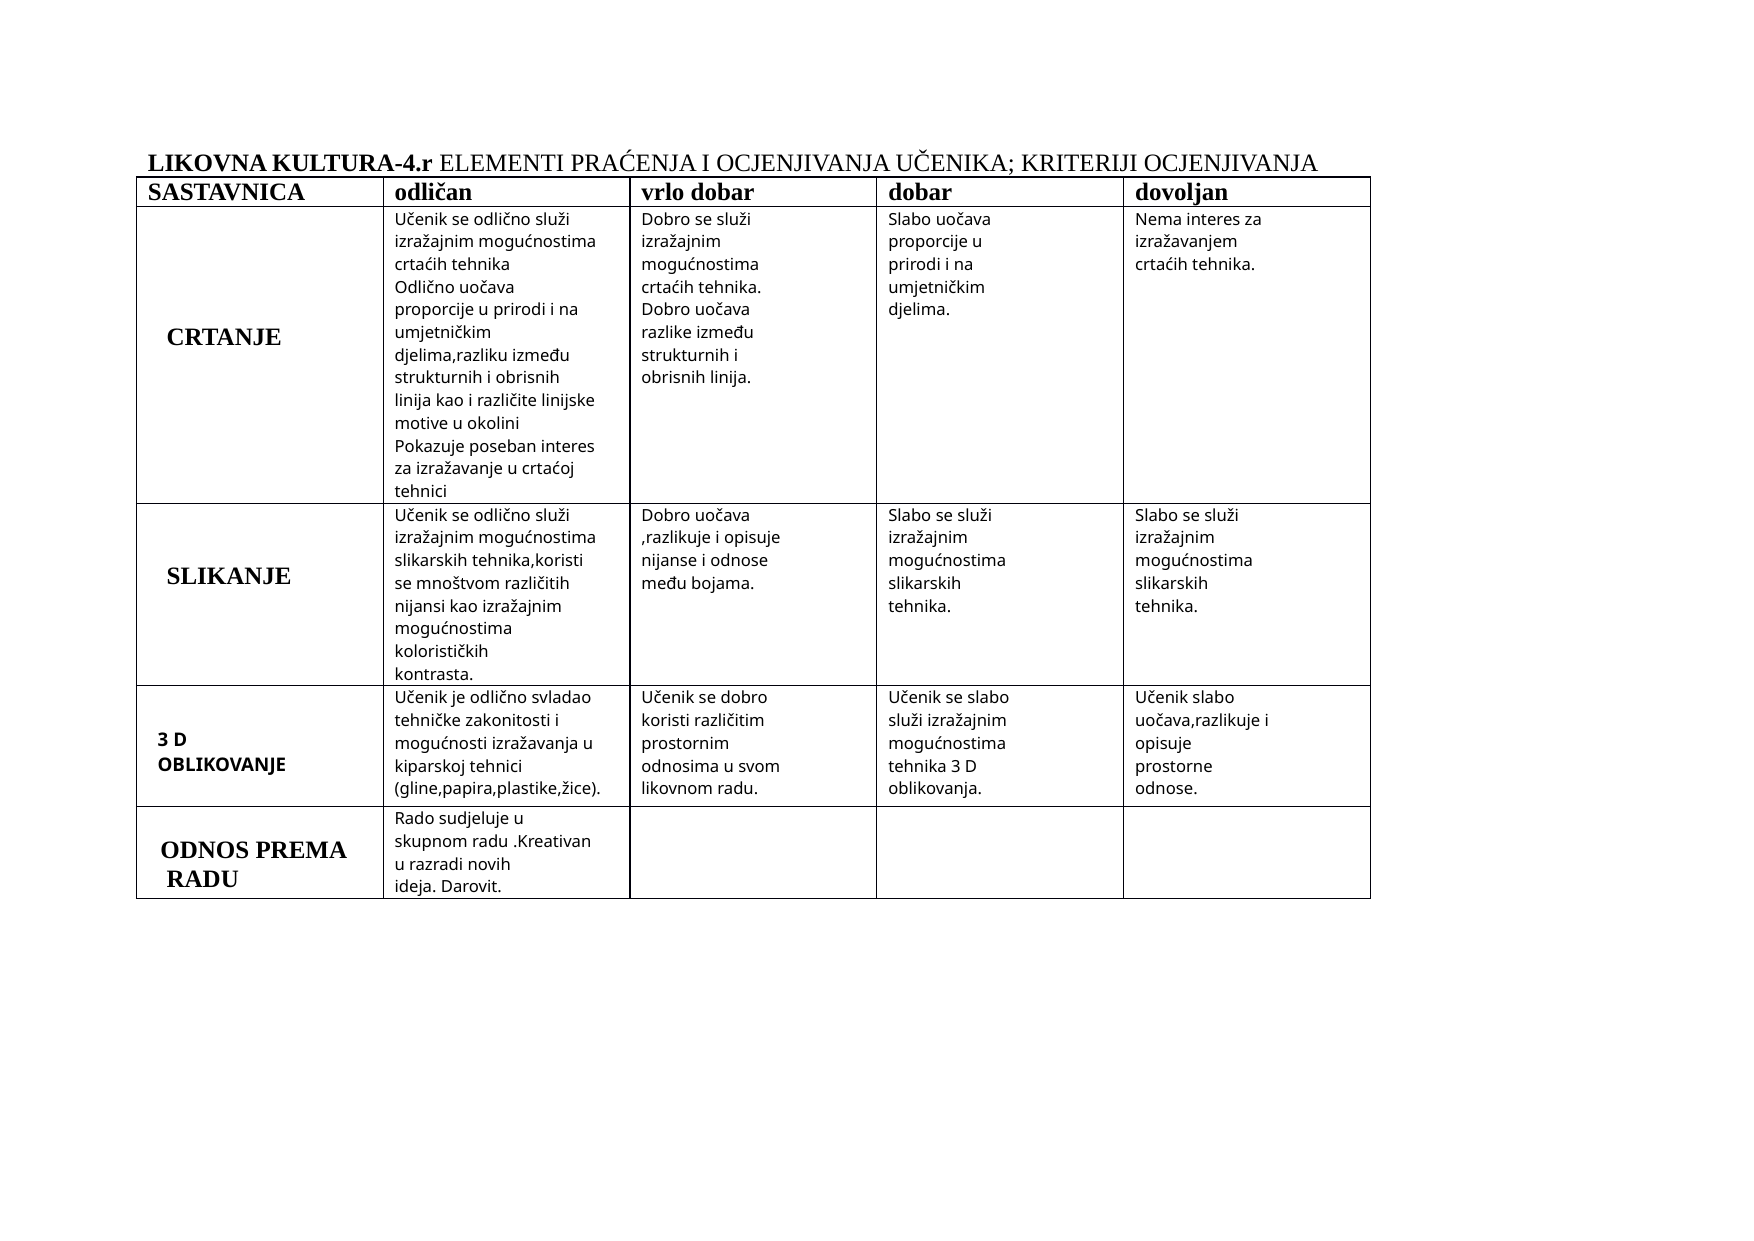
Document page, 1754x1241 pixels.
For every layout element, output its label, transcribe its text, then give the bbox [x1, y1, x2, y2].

table_cell Učenik se odlično služi izražajnim mogućnostima slikarskih tehnika,koristi se mnoštvom različitih nijansi kao izražajnim mogućnostima kolorističkih kontrasta. [384, 504, 629, 685]
text LIKOVNA KULTURA-4.r ELEMENTI PRAĆENJA I OCJENJIVANJA UČENIKA; KRITERIJI OCJENJIVANJA [148, 148, 1606, 176]
table_cell Slabo uočava proporcije u prirodi i na umjetničkim djelima. [877, 207, 1123, 502]
table_cell Nema interes za izražavanjem crtaćih tehnika. [1124, 207, 1370, 502]
table_cell [1124, 807, 1370, 897]
table_cell SLIKANJE [137, 504, 383, 685]
table_header dovoljan [1124, 178, 1370, 206]
table_header SASTAVNICA [137, 178, 383, 206]
table_cell Učenik slabo uočava,razlikuje i opisuje prostorne odnose. [1124, 686, 1370, 806]
table_cell Učenik se dobro koristi različitim prostornim odnosima u svom likovnom radu. [631, 686, 876, 806]
table_cell [877, 807, 1123, 897]
table_cell Učenik je odlično svladao tehničke zakonitosti i mogućnosti izražavanja u kiparskoj tehnici (gline,papira,plastike,žice). [384, 686, 629, 806]
table_cell Slabo se služi izražajnim mogućnostima slikarskih tehnika. [1124, 504, 1370, 685]
table_cell Dobro uočava ,razlikuje i opisuje nijanse i odnose među bojama. [631, 504, 876, 685]
table_cell 3 D OBLIKOVANJE [137, 686, 383, 806]
table_header vrlo dobar [631, 178, 876, 206]
table_header dobar [877, 178, 1123, 206]
table_header odličan [384, 178, 629, 206]
table_cell CRTANJE [137, 207, 383, 502]
table_cell Dobro se služi izražajnim mogućnostima crtaćih tehnika. Dobro uočava razlike između strukturnih i obrisnih linija. [631, 207, 876, 502]
table_cell Slabo se služi izražajnim mogućnostima slikarskih tehnika. [877, 504, 1123, 685]
table_cell Učenik se odlično služi izražajnim mogućnostima crtaćih tehnika Odlično uočava proporcije u prirodi i na umjetničkim djelima,razliku između strukturnih i obrisnih linija kao i različite linijske motive u okolini Pokazuje poseban interes za izražavanje u crtaćoj tehnici [384, 207, 629, 502]
table_cell ODNOS PREMA RADU [137, 807, 383, 897]
table_cell Učenik se slabo služi izražajnim mogućnostima tehnika 3 D oblikovanja. [877, 686, 1123, 806]
table_cell [631, 807, 876, 897]
table_cell Rado sudjeluje u skupnom radu .Kreativan u razradi novih ideja. Darovit. [384, 807, 629, 897]
